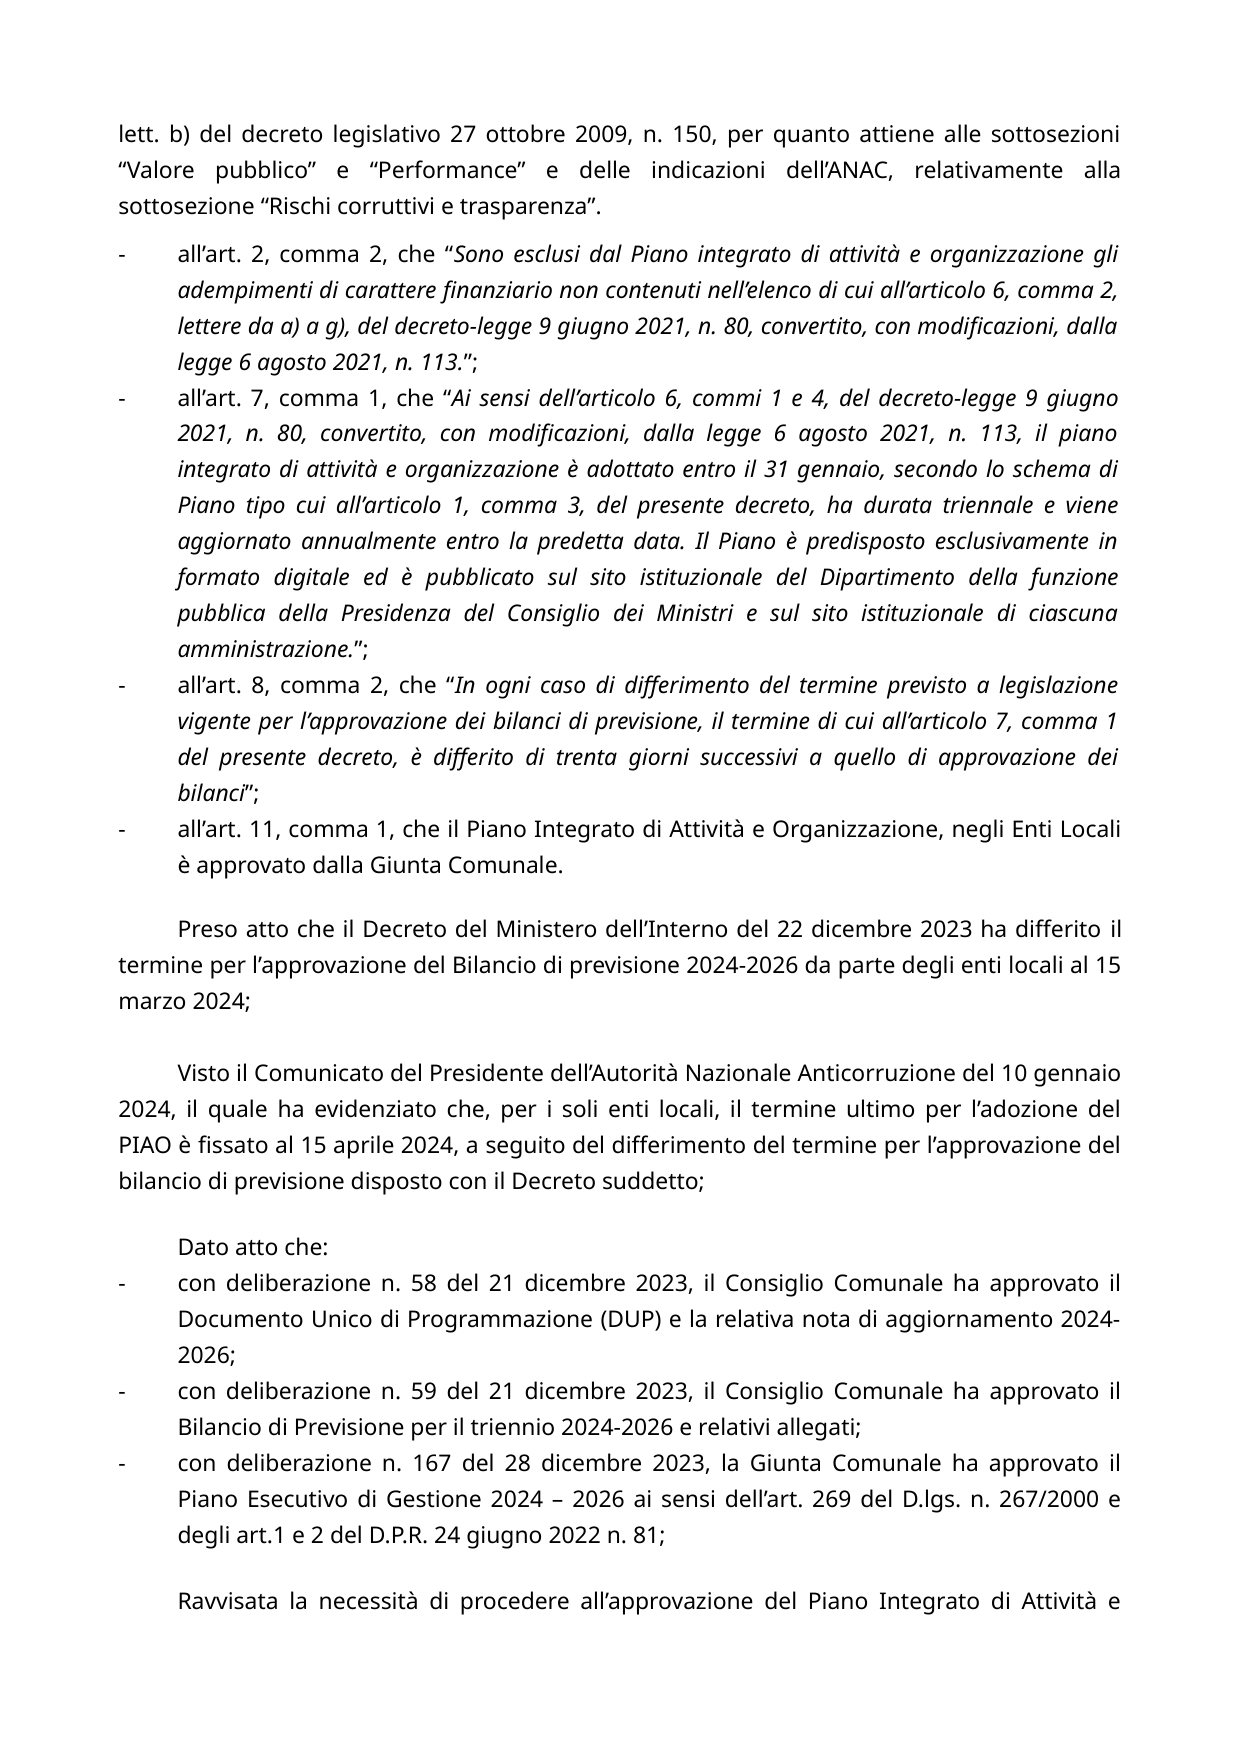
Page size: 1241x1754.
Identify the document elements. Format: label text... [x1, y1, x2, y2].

list con deliberazione n. 59 del 21 dicembre 2023, il Consiglio Comunale ha approvato il Bilancio di Previsione per il triennio 2024-2026 e relativi allegati; [118, 1375, 1122, 1442]
text Visto il Comunicato del Presidente dell’Autorità Nazionale Anticorruzione del 10 gennaio 2024, il quale ha evidenziato che, per i soli enti locali, il termine ultimo per l’adozione del PIAO è fissato al 15 aprile 2024, a seguito del differimento del termine per l’approvazione del bilancio di previsione disposto con il Decreto suddetto; [118, 1057, 1122, 1196]
list all’art. 8, comma 2, che “In ogni caso di differimento del termine previsto a legislazione vigente per l’approvazione dei bilanci di previsione, il termine di cui all’articolo 7, comma 1 del presente decreto, è differito di trenta giorni successivi a quello di approvazione dei bilanci”; [118, 669, 1122, 808]
list Dato atto che: [118, 1231, 1122, 1262]
list all’art. 7, comma 1, che “Ai sensi dell’articolo 6, commi 1 e 4, del decreto-legge 9 giugno 2021, n. 80, convertito, con modificazioni, dalla legge 6 agosto 2021, n. 113, il piano integrato di attività e organizzazione è adottato entro il 31 gennaio, secondo lo schema di Piano tipo cui all’articolo 1, comma 3, del presente decreto, ha durata triennale e viene aggiornato annualmente entro la predetta data. Il Piano è predisposto esclusivamente in formato digitale ed è pubblicato sul sito istituzionale del Dipartimento della funzione pubblica della Presidenza del Consiglio dei Ministri e sul sito istituzionale di ciascuna amministrazione.”; [118, 381, 1122, 664]
list all’art. 2, comma 2, che “Sono esclusi dal Piano integrato di attività e organizzazione gli adempimenti di carattere finanziario non contenuti nell’elenco di cui all’articolo 6, comma 2, lettere da a) a g), del decreto-legge 9 giugno 2021, n. 80, convertito, con modificazioni, dalla legge 6 agosto 2021, n. 113.”; [118, 238, 1122, 377]
list con deliberazione n. 58 del 21 dicembre 2023, il Consiglio Comunale ha approvato il Documento Unico di Programmazione (DUP) e la relativa nota di aggiornamento 2024-2026; [118, 1267, 1122, 1370]
text Ravvisata la necessità di procedere all’approvazione del Piano Integrato di Attività e [118, 1585, 1122, 1616]
list all’art. 11, comma 1, che il Piano Integrato di Attività e Organizzazione, negli Enti Locali è approvato dalla Giunta Comunale. [118, 813, 1122, 880]
text lett. b) del decreto legislativo 27 ottobre 2009, n. 150, per quanto attiene alle sottosezioni “Valore pubblico” e “Performance” e delle indicazioni dell’ANAC, relativamente alla sottosezione “Rischi corruttivi e trasparenza”. [118, 118, 1122, 221]
list con deliberazione n. 167 del 28 dicembre 2023, la Giunta Comunale ha approvato il Piano Esecutivo di Gestione 2024 – 2026 ai sensi dell’art. 269 del D.lgs. n. 267/2000 e degli art.1 e 2 del D.P.R. 24 giugno 2022 n. 81; [118, 1447, 1122, 1550]
text Preso atto che il Decreto del Ministero dell’Interno del 22 dicembre 2023 ha differito il termine per l’approvazione del Bilancio di previsione 2024-2026 da parte degli enti locali al 15 marzo 2024; [118, 913, 1122, 1016]
